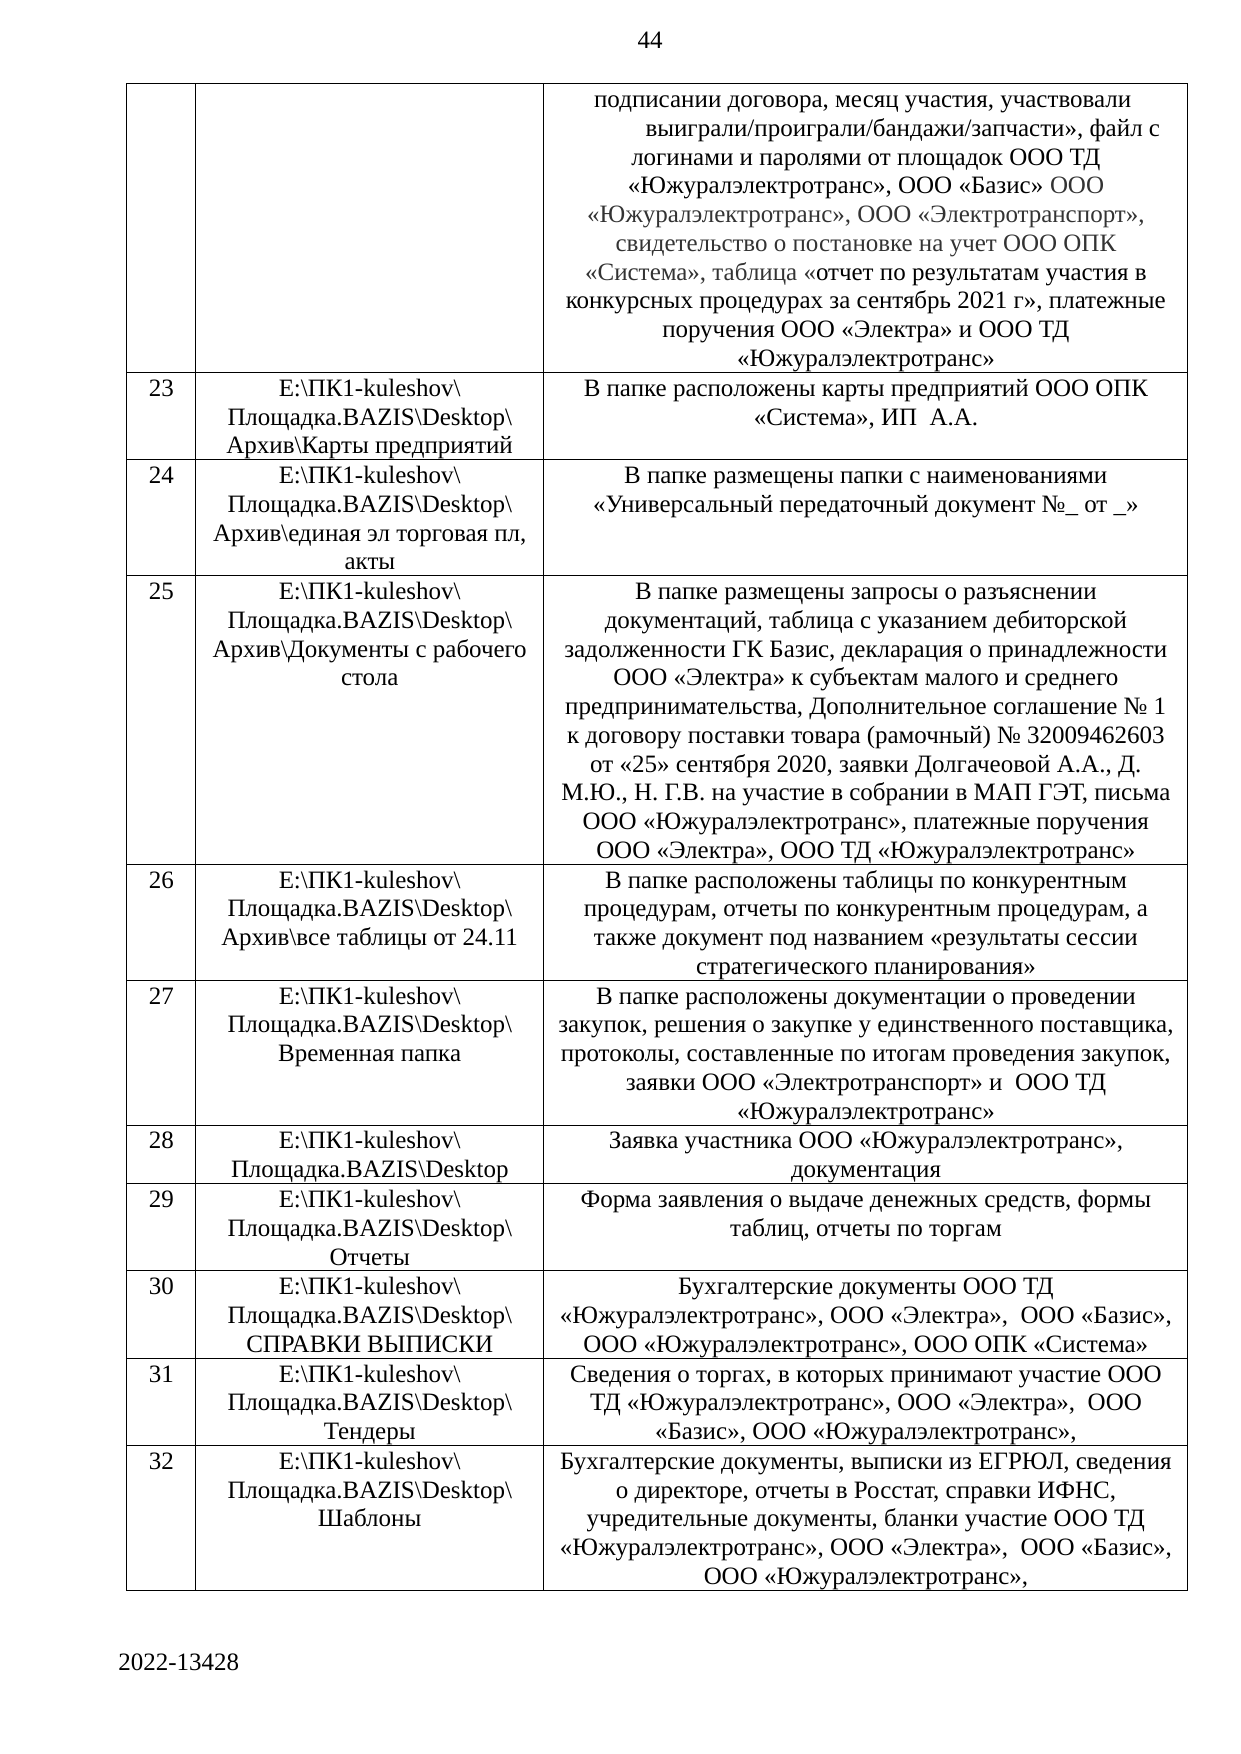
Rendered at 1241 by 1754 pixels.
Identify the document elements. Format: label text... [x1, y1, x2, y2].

table_cell E:\ПК1-kuleshov\Площадка.BAZIS\Desktop\Архив\Карты предприятий [196, 373, 543, 459]
table_cell E:\ПК1-kuleshov\Площадка.BAZIS\Desktop\Архив\единая эл торговая пл, акты [196, 460, 543, 575]
table_cell Бухгалтерские документы ООО ТД «Южуралэлектротранс», ООО «Электра», ООО «Базис», ООО «Южуралэлектротранс», ООО ОПК «Система» [544, 1271, 1187, 1358]
table_cell подписании договора, месяц участия, участвовали выиграли/проиграли/бандажи/запчасти», файл с логинами и паролями от площадок ООО ТД «Южуралэлектротранс», ООО «Базис» ООО «Южуралэлектротранс», ООО «Электротранспорт», свидетельство о постановке на учет ООО ОПК «Система», таблица «отчет по результатам участия в конкурсных процедурах за сентябрь 2021 г», платежные поручения ООО «Электра» и ООО ТД «Южуралэлектротранс» [544, 84, 1187, 372]
table_cell E:\ПК1-kuleshov\Площадка.BAZIS\Desktop\Отчеты [196, 1184, 543, 1270]
table_cell [127, 84, 195, 372]
table_cell В папке размещены запросы о разъяснении документаций, таблица с указанием дебиторской задолженности ГК Базис, декларация о принадлежности ООО «Электра» к субъектам малого и среднего предпринимательства, Дополнительное соглашение № 1 к договору поставки товара (рамочный) № 32009462603 от «25» сентября 2020, заявки Долгачеовой А.А., Д. М.Ю., Н. Г.В. на участие в собрании в МАП ГЭТ, письма ООО «Южуралэлектротранс», платежные поручения ООО «Электра», ООО ТД «Южуралэлектротранс» [544, 576, 1187, 864]
table_cell 32 [127, 1446, 195, 1590]
table_cell E:\ПК1-kuleshov\Площадка.BAZIS\Desktop [196, 1126, 543, 1183]
table_cell 26 [127, 865, 195, 980]
table_cell E:\ПК1-kuleshov\Площадка.BAZIS\Desktop\СПРАВКИ ВЫПИСКИ [196, 1271, 543, 1358]
table_cell E:\ПК1-kuleshov\Площадка.BAZIS\Desktop\Архив\все таблицы от 24.11 [196, 865, 543, 980]
table_cell Форма заявления о выдаче денежных средств, формы таблиц, отчеты по торгам [544, 1184, 1187, 1270]
table_cell E:\ПК1-kuleshov\Площадка.BAZIS\Desktop\Временная папка [196, 981, 543, 1124]
table_cell 29 [127, 1184, 195, 1270]
table_cell 25 [127, 576, 195, 864]
table_cell В папке расположены документации о проведении закупок, решения о закупке у единственного поставщика, протоколы, составленные по итогам проведения закупок, заявки ООО «Электротранспорт» и ООО ТД «Южуралэлектротранс» [544, 981, 1187, 1124]
table_cell 24 [127, 460, 195, 575]
table_cell Сведения о торгах, в которых принимают участие ООО ТД «Южуралэлектротранс», ООО «Электра», ООО «Базис», ООО «Южуралэлектротранс», [544, 1359, 1187, 1445]
table_cell E:\ПК1-kuleshov\Площадка.BAZIS\Desktop\Архив\Документы с рабочего стола [196, 576, 543, 864]
table_cell В папке размещены папки с наименованиями «Универсальный передаточный документ №_ от _» [544, 460, 1187, 575]
table_cell 31 [127, 1359, 195, 1445]
table_cell 30 [127, 1271, 195, 1358]
table_cell Бухгалтерские документы, выписки из ЕГРЮЛ, сведения о директоре, отчеты в Росстат, справки ИФНС, учредительные документы, бланки участие ООО ТД «Южуралэлектротранс», ООО «Электра», ООО «Базис», ООО «Южуралэлектротранс», [544, 1446, 1187, 1590]
table_cell В папке расположены таблицы по конкурентным процедурам, отчеты по конкурентным процедурам, а также документ под названием «результаты сессии стратегического планирования» [544, 865, 1187, 980]
table_cell 27 [127, 981, 195, 1124]
table_cell Заявка участника ООО «Южуралэлектротранс», документация [544, 1126, 1187, 1183]
table_cell В папке расположены карты предприятий ООО ОПК «Система», ИП А.А. [544, 373, 1187, 459]
table_cell E:\ПК1-kuleshov\Площадка.BAZIS\Desktop\Шаблоны [196, 1446, 543, 1590]
table_cell 28 [127, 1126, 195, 1183]
table_cell 23 [127, 373, 195, 459]
table_cell E:\ПК1-kuleshov\Площадка.BAZIS\Desktop\Тендеры [196, 1359, 543, 1445]
table_cell [196, 84, 543, 372]
